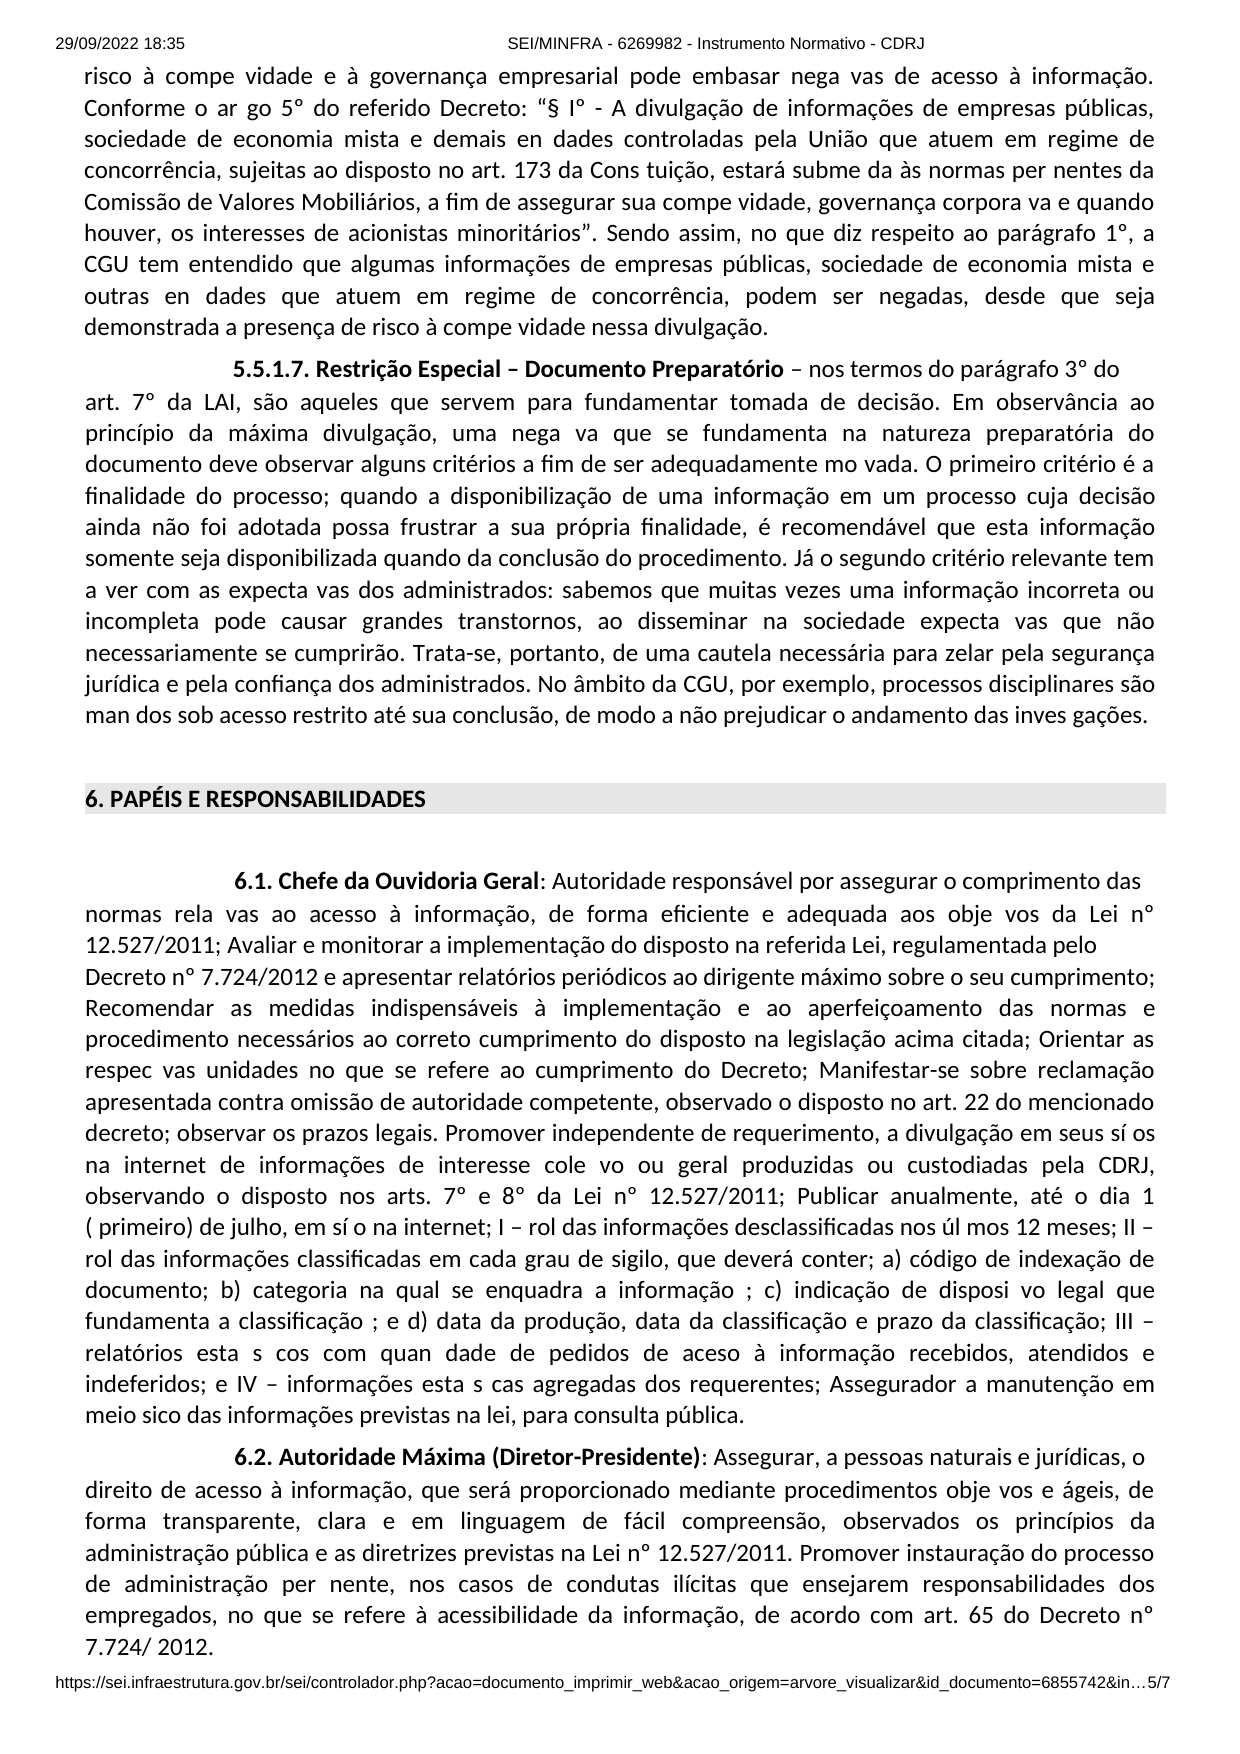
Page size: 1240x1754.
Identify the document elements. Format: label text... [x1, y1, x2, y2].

subtitle 6. PAPÉIS E RESPONSABILIDADES [85, 783, 1166, 814]
text direito de acesso à informação, que será proporcionado mediante procedimentos obje vos e ágeis, de forma transparente, clara e em linguagem de fácil compreensão, observados os princípios da administração pública e as diretrizes previstas na Lei nº 12.527/2011. Promover instauração do processo de administração per nente, nos casos de condutas ilícitas que ensejarem responsabilidades dos empregados, no que se refere à acessibilidade da informação, de acordo com art. 65 do Decreto nº 7.724/ 2012. [85, 1474, 1157, 1661]
subtitle 5.5.1.7. Restrição Especial – Documento Preparatório – nos termos do parágrafo 3º do [233, 353, 1166, 384]
text art. 7º da LAI, são aqueles que servem para fundamentar tomada de decisão. Em observância ao princípio da máxima divulgação, uma nega va que se fundamenta na natureza preparatória do documento deve observar alguns critérios a fim de ser adequadamente mo vada. O primeiro critério é a finalidade do processo; quando a disponibilização de uma informação em um processo cuja decisão ainda não foi adotada possa frustrar a sua própria finalidade, é recomendável que esta informação somente seja disponibilizada quando da conclusão do procedimento. Já o segundo critério relevante tem a ver com as expecta vas dos administrados: sabemos que muitas vezes uma informação incorreta ou incompleta pode causar grandes transtornos, ao disseminar na sociedade expecta vas que não necessariamente se cumprirão. Trata-se, portanto, de uma cautela necessária para zelar pela segurança jurídica e pela confiança dos administrados. No âmbito da CGU, por exemplo, processos disciplinares são man dos sob acesso restrito até sua conclusão, de modo a não prejudicar o andamento das inves gações. [85, 386, 1157, 730]
text 6.1. Chefe da Ouvidoria Geral: Autoridade responsável por assegurar o comprimento das [234, 865, 1157, 896]
text normas rela vas ao acesso à informação, de forma eficiente e adequada aos obje vos da Lei nº 12.527/2011; Avaliar e monitorar a implementação do disposto na referida Lei, regulamentada pelo [85, 898, 1157, 960]
text risco à compe vidade e à governança empresarial pode embasar nega vas de acesso à informação. Conforme o ar go 5º do referido Decreto: “§ Iº - A divulgação de informações de empresas públicas, sociedade de economia mista e demais en dades controladas pela União que atuem em regime de concorrência, sujeitas ao disposto no art. 173 da Cons tuição, estará subme da às normas per nentes da Comissão de Valores Mobiliários, a fim de assegurar sua compe vidade, governança corpora va e quando houver, os interesses de acionistas minoritários”. Sendo assim, no que diz respeito ao parágrafo 1º, a CGU tem entendido que algumas informações de empresas públicas, sociedade de economia mista e outras en dades que atuem em regime de concorrência, podem ser negadas, desde que seja demonstrada a presença de risco à compe vidade nessa divulgação. [84, 60, 1157, 342]
text 6.2. Autoridade Máxima (Diretor-Presidente): Assegurar, a pessoas naturais e jurídicas, o [234, 1442, 1157, 1472]
text Decreto nº 7.724/2012 e apresentar relatórios periódicos ao dirigente máximo sobre o seu cumprimento; Recomendar as medidas indispensáveis à implementação e ao aperfeiçoamento das normas e procedimento necessários ao correto cumprimento do disposto na legislação acima citada; Orientar as respec vas unidades no que se refere ao cumprimento do Decreto; Manifestar-se sobre reclamação apresentada contra omissão de autoridade competente, observado o disposto no art. 22 do mencionado decreto; observar os prazos legais. Promover independente de requerimento, a divulgação em seus sí os na internet de informações de interesse cole vo ou geral produzidas ou custodiadas pela CDRJ, observando o disposto nos arts. 7º e 8º da Lei nº 12.527/2011; Publicar anualmente, até o dia 1 ( primeiro) de julho, em sí o na internet; I – rol das informações desclassificadas nos úl mos 12 meses; II – rol das informações classificadas em cada grau de sigilo, que deverá conter; a) código de indexação de documento; b) categoria na qual se enquadra a informação ; c) indicação de disposi vo legal que fundamenta a classificação ; e d) data da produção, data da classificação e prazo da classificação; III – relatórios esta s cos com quan dade de pedidos de aceso à informação recebidos, atendidos e indeferidos; e IV – informações esta s cas agregadas dos requerentes; Assegurador a manutenção em meio sico das informações previstas na lei, para consulta pública. [85, 961, 1157, 1430]
